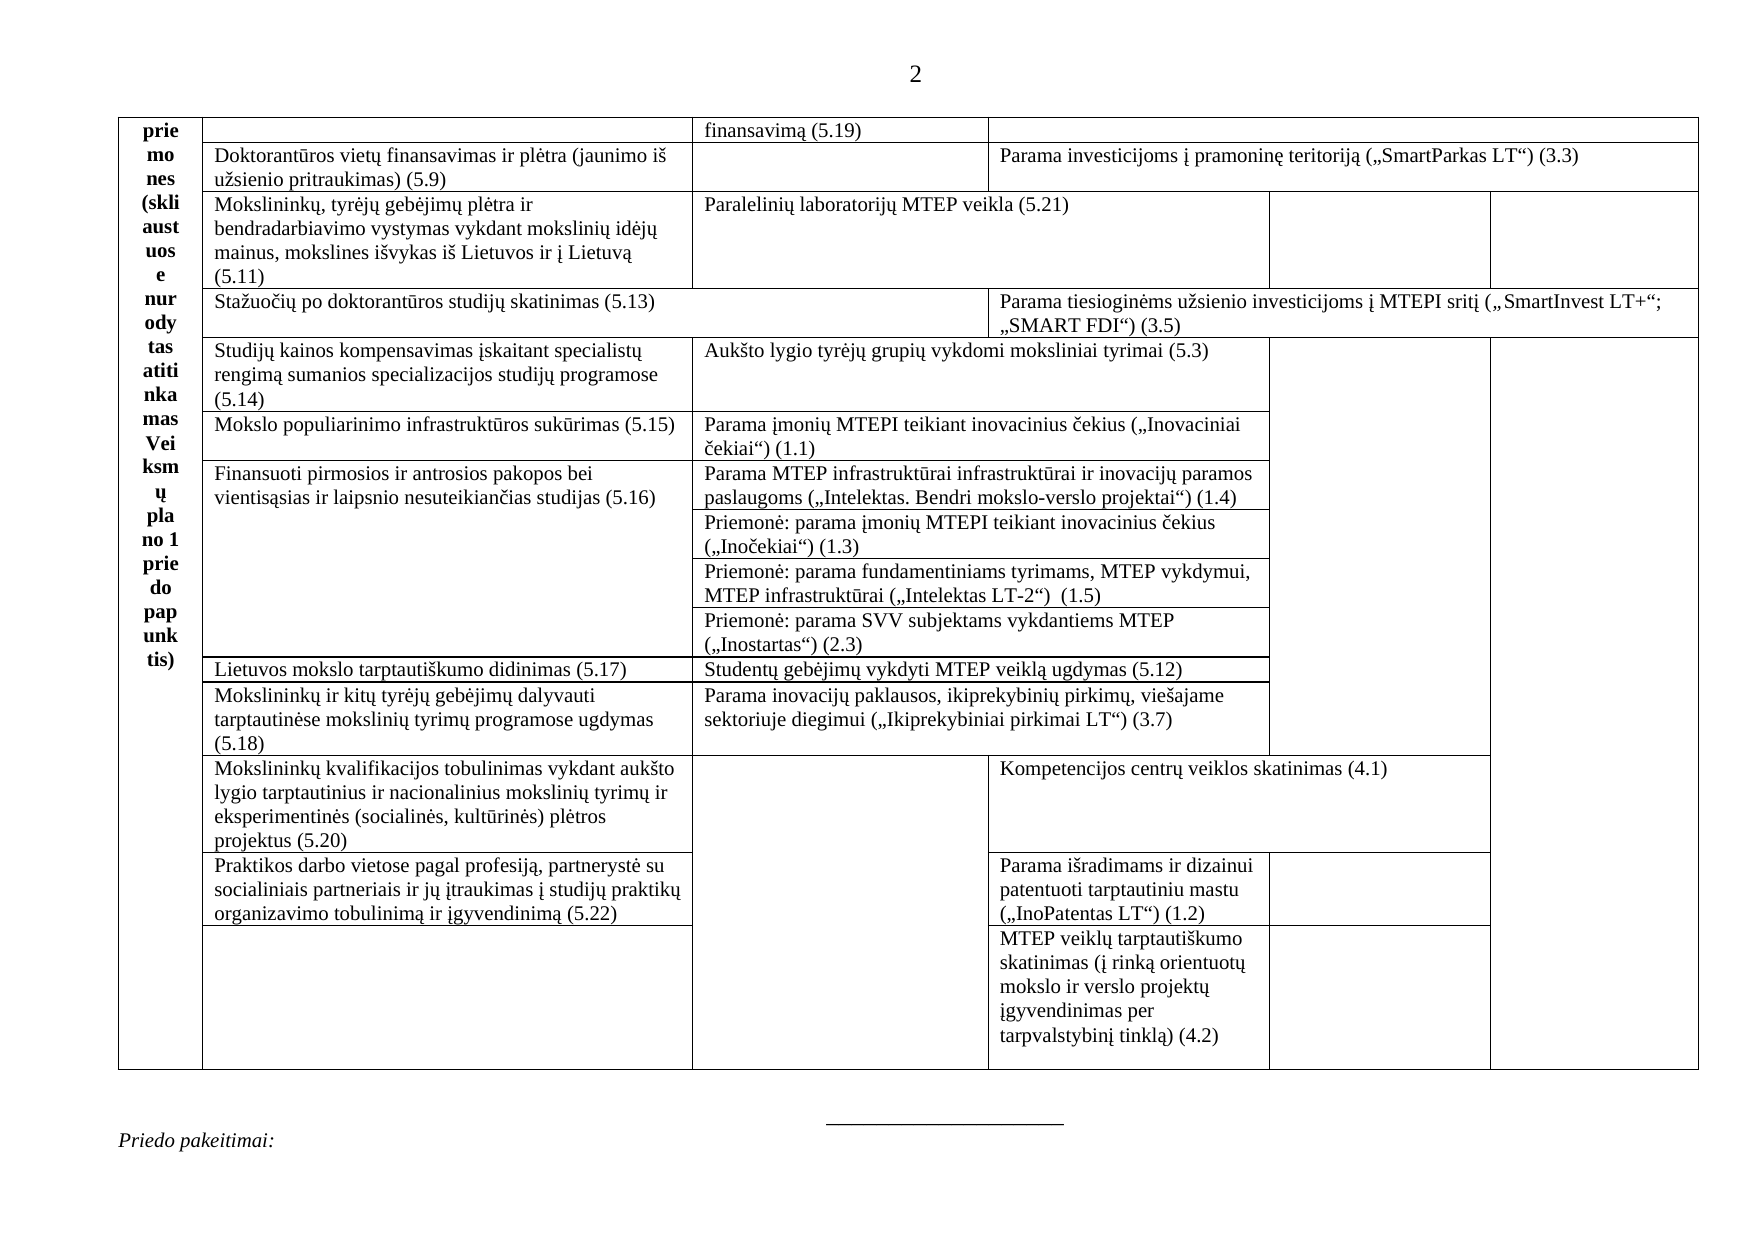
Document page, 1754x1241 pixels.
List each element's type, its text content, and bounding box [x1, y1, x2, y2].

table_cell Priemonė: parama SVV subjektams vykdantiems MTEP („Inostartas“) (2.3) [693, 608, 1269, 656]
table_cell Praktikos darbo vietose pagal profesiją, partnerystė su socialiniais partneriais ir jų įtraukimas į studijų praktikų organizavimo tobulinimą ir įgyvendinimą (5.22) [203, 853, 692, 925]
table_cell Parama tiesioginėms užsienio investicijoms į MTEPI sritį („SmartInvest LT+“; „SMART FDI“) (3.5) [989, 289, 1698, 337]
text Priedo pakeitimai: [118, 1127, 1713, 1152]
table_cell finansavimą (5.19) [693, 118, 988, 142]
table_cell Parama inovacijų paklausos, ikiprekybinių pirkimų, viešajame sektoriuje diegimui („Ikiprekybiniai pirkimai LT“) (3.7) [693, 683, 1269, 755]
table_cell priemones (skliaustuose nurodytas atitinkamas Veiksmų plano 1 priedo papunktis) [119, 118, 202, 1069]
table_cell [1270, 338, 1490, 755]
table_cell Paralelinių laboratorijų MTEP veikla (5.21) [693, 192, 1269, 288]
table_cell [1270, 192, 1490, 288]
table_cell Parama įmonių MTEPI teikiant inovacinius čekius („Inovaciniai čekiai“) (1.1) [693, 412, 1269, 460]
table_cell [203, 926, 692, 1069]
text ___________________ [118, 1099, 1713, 1127]
table_cell Studentų gebėjimų vykdyti MTEP veiklą ugdymas (5.12) [693, 658, 1269, 681]
table_cell [1491, 338, 1698, 1069]
table_cell Priemonė: parama fundamentiniams tyrimams, MTEP vykdymui, MTEP infrastruktūrai („Intelektas LT-2“) (1.5) [693, 559, 1269, 607]
table_cell Lietuvos mokslo tarptautiškumo didinimas (5.17) [203, 658, 692, 681]
table_cell Studijų kainos kompensavimas įskaitant specialistų rengimą sumanios specializacijos studijų programose (5.14) [203, 338, 692, 411]
table_cell [1491, 192, 1698, 288]
table_cell Mokslininkų kvalifikacijos tobulinimas vykdant aukšto lygio tarptautinius ir nacionalinius mokslinių tyrimų ir eksperimentinės (socialinės, kultūrinės) plėtros projektus (5.20) [203, 756, 692, 852]
table_cell Doktorantūros vietų finansavimas ir plėtra (jaunimo iš užsienio pritraukimas) (5.9) [203, 143, 692, 191]
table_cell Parama MTEP infrastruktūrai infrastruktūrai ir inovacijų paramos paslaugoms („Intelektas. Bendri mokslo-verslo projektai“) (1.4) [693, 461, 1269, 509]
table_cell Mokslininkų ir kitų tyrėjų gebėjimų dalyvauti tarptautinėse mokslinių tyrimų programose ugdymas (5.18) [203, 683, 692, 755]
table_cell Priemonė: parama įmonių MTEPI teikiant inovacinius čekius („Inočekiai“) (1.3) [693, 510, 1269, 558]
table_cell Mokslo populiarinimo infrastruktūros sukūrimas (5.15) [203, 412, 692, 460]
table_cell [693, 143, 988, 191]
table_cell MTEP veiklų tarptautiškumo skatinimas (į rinką orientuotų mokslo ir verslo projektų įgyvendinimas per tarpvalstybinį tinklą) (4.2) [989, 926, 1269, 1069]
table_cell Mokslininkų, tyrėjų gebėjimų plėtra ir bendradarbiavimo vystymas vykdant mokslinių idėjų mainus, mokslines išvykas iš Lietuvos ir į Lietuvą (5.11) [203, 192, 692, 288]
table_cell [693, 756, 988, 1069]
table_cell Aukšto lygio tyrėjų grupių vykdomi moksliniai tyrimai (5.3) [693, 338, 1269, 411]
table_cell Finansuoti pirmosios ir antrosios pakopos bei vientisąsias ir laipsnio nesuteikiančias studijas (5.16) [203, 461, 692, 656]
table_cell Stažuočių po doktorantūros studijų skatinimas (5.13) [203, 289, 988, 337]
table_cell Kompetencijos centrų veiklos skatinimas (4.1) [989, 756, 1490, 852]
table_cell Parama investicijoms į pramoninę teritoriją („SmartParkas LT“) (3.3) [989, 143, 1698, 191]
table_cell [1270, 853, 1490, 925]
table_cell [203, 118, 692, 142]
table_cell [989, 118, 1698, 142]
table_cell [1270, 926, 1490, 1069]
table_cell Parama išradimams ir dizainui patentuoti tarptautiniu mastu („InoPatentas LT“) (1.2) [989, 853, 1269, 925]
